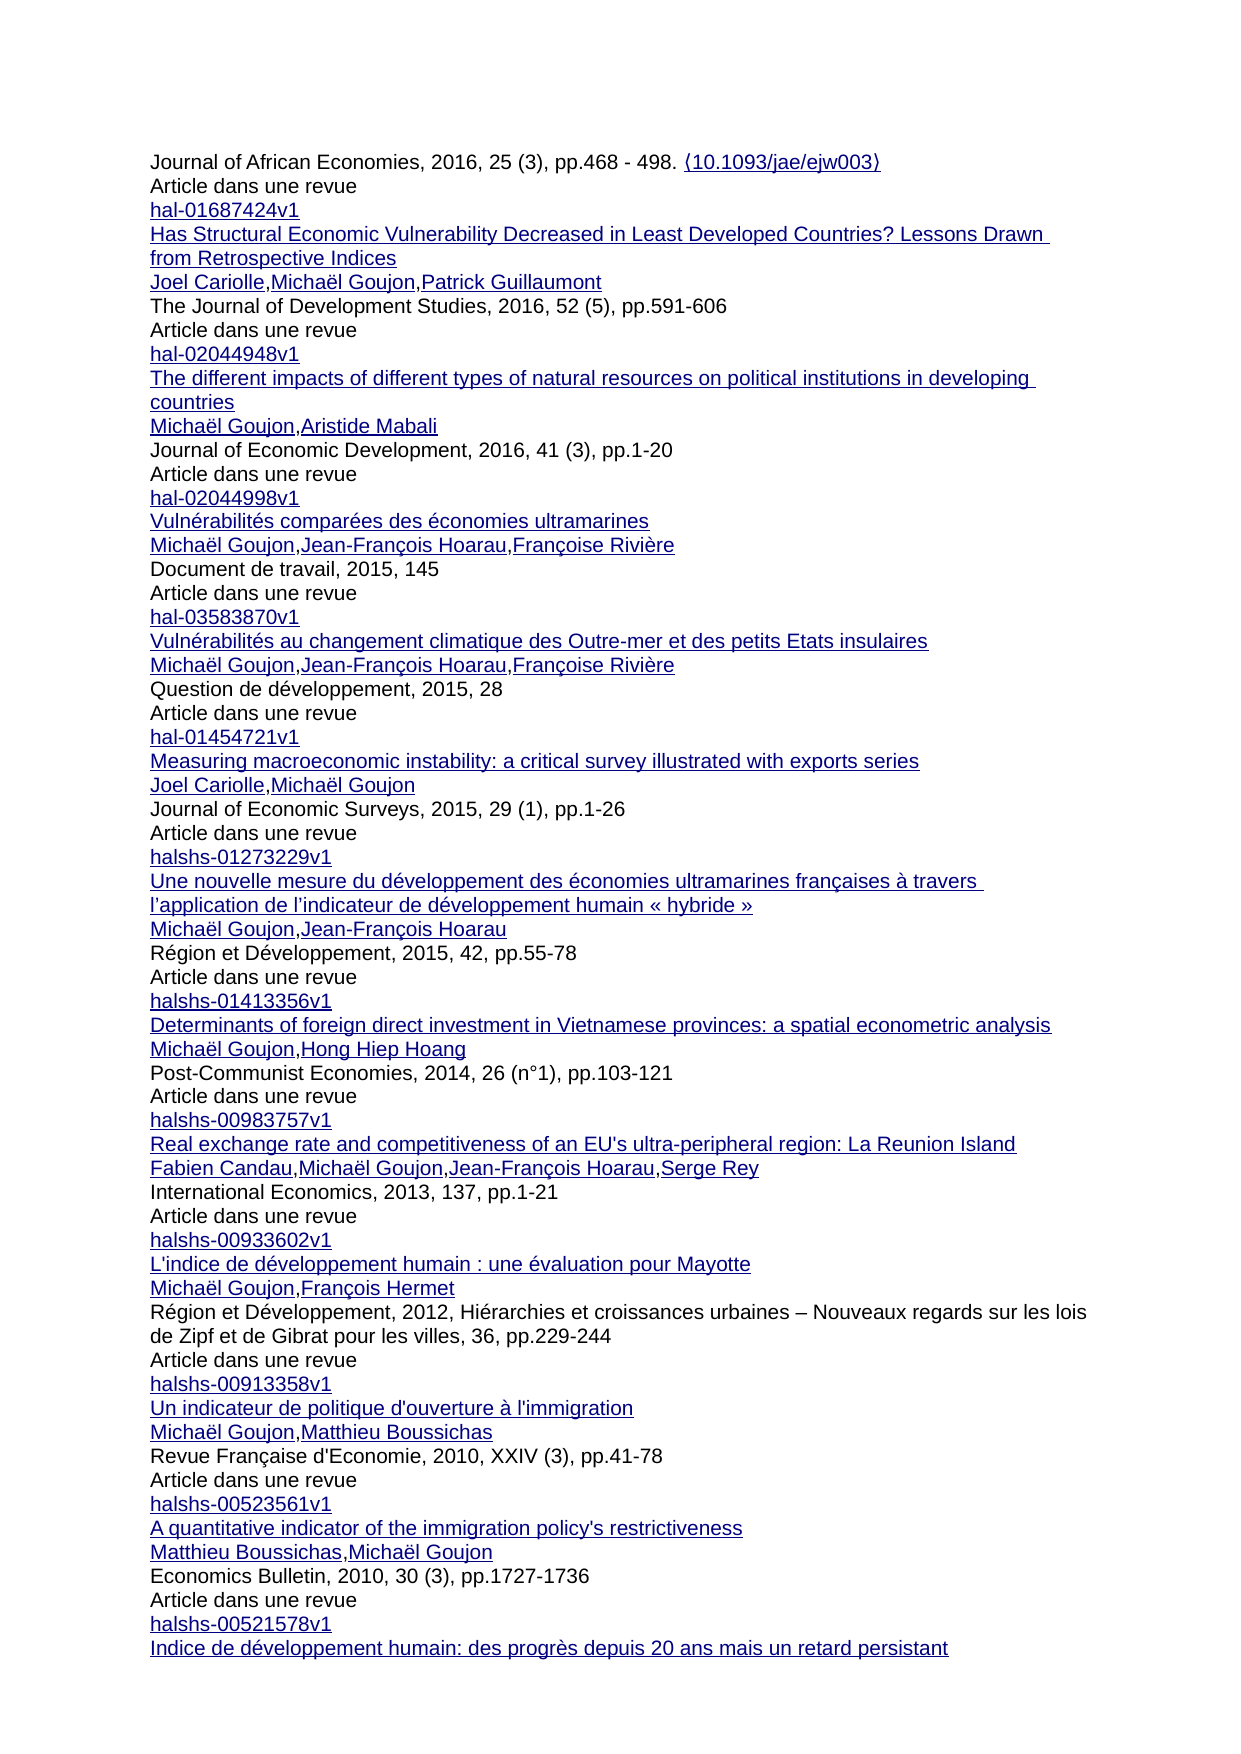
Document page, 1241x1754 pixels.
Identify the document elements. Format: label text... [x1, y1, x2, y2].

table_cell The different impacts of different types of natural resources on political institutions in developing countries Michaël Goujon,Aristide Mabali Journal of Economic Development, 2016, 41 (3), pp.1-20 Article dans une revue hal-02044998v1 [150, 366, 1090, 509]
table_cell Real exchange rate and competitiveness of an EU's ultra-peripheral region: La Reunion Island Fabien Candau,Michaël Goujon,Jean-François Hoarau,Serge Rey International Economics, 2013, 137, pp.1-21 Article dans une revue halshs-00933602v1 [150, 1132, 1090, 1252]
table_cell Vulnérabilités au changement climatique des Outre-mer et des petits Etats insulaires Michaël Goujon,Jean-François Hoarau,Françoise Rivière Question de développement, 2015, 28 Article dans une revue hal-01454721v1 [150, 629, 1090, 749]
table_cell Un indicateur de politique d'ouverture à l'immigration Michaël Goujon,Matthieu Boussichas Revue Française d'Economie, 2010, XXIV (3), pp.41-78 Article dans une revue halshs-00523561v1 [150, 1396, 1090, 1516]
table_cell Vulnérabilités comparées des économies ultramarines Michaël Goujon,Jean-François Hoarau,Françoise Rivière Document de travail, 2015, 145 Article dans une revue hal-03583870v1 [150, 509, 1090, 629]
table_cell Indice de développement humain: des progrès depuis 20 ans mais un retard persistant [150, 1635, 1090, 1659]
table_cell Une nouvelle mesure du développement des économies ultramarines françaises à travers l’application de l’indicateur de développement humain « hybride » Michaël Goujon,Jean-François Hoarau Région et Développement, 2015, 42, pp.55-78 Article dans une revue halshs-01413356v1 [150, 869, 1090, 1012]
table_cell Measuring macroeconomic instability: a critical survey illustrated with exports series Joel Cariolle,Michaël Goujon Journal of Economic Surveys, 2015, 29 (1), pp.1-26 Article dans une revue halshs-01273229v1 [150, 749, 1090, 869]
table_cell Journal of African Economies, 2016, 25 (3), pp.468 - 498. ⟨10.1093/jae/ejw003⟩ Article dans une revue hal-01687424v1 [150, 150, 1090, 222]
table_cell Has Structural Economic Vulnerability Decreased in Least Developed Countries? Lessons Drawn from Retrospective Indices Joel Cariolle,Michaël Goujon,Patrick Guillaumont The Journal of Development Studies, 2016, 52 (5), pp.591-606 Article dans une revue hal-02044948v1 [150, 222, 1090, 366]
table_cell L'indice de développement humain : une évaluation pour Mayotte Michaël Goujon,François Hermet Région et Développement, 2012, Hiérarchies et croissances urbaines – Nouveaux regards sur les lois de Zipf et de Gibrat pour les villes, 36, pp.229-244 Article dans une revue halshs-00913358v1 [150, 1252, 1090, 1396]
table_cell A quantitative indicator of the immigration policy's restrictiveness Matthieu Boussichas,Michaël Goujon Economics Bulletin, 2010, 30 (3), pp.1727-1736 Article dans une revue halshs-00521578v1 [150, 1516, 1090, 1635]
table_cell Determinants of foreign direct investment in Vietnamese provinces: a spatial econometric analysis Michaël Goujon,Hong Hiep Hoang Post-Communist Economies, 2014, 26 (n°1), pp.103-121 Article dans une revue halshs-00983757v1 [150, 1013, 1090, 1132]
